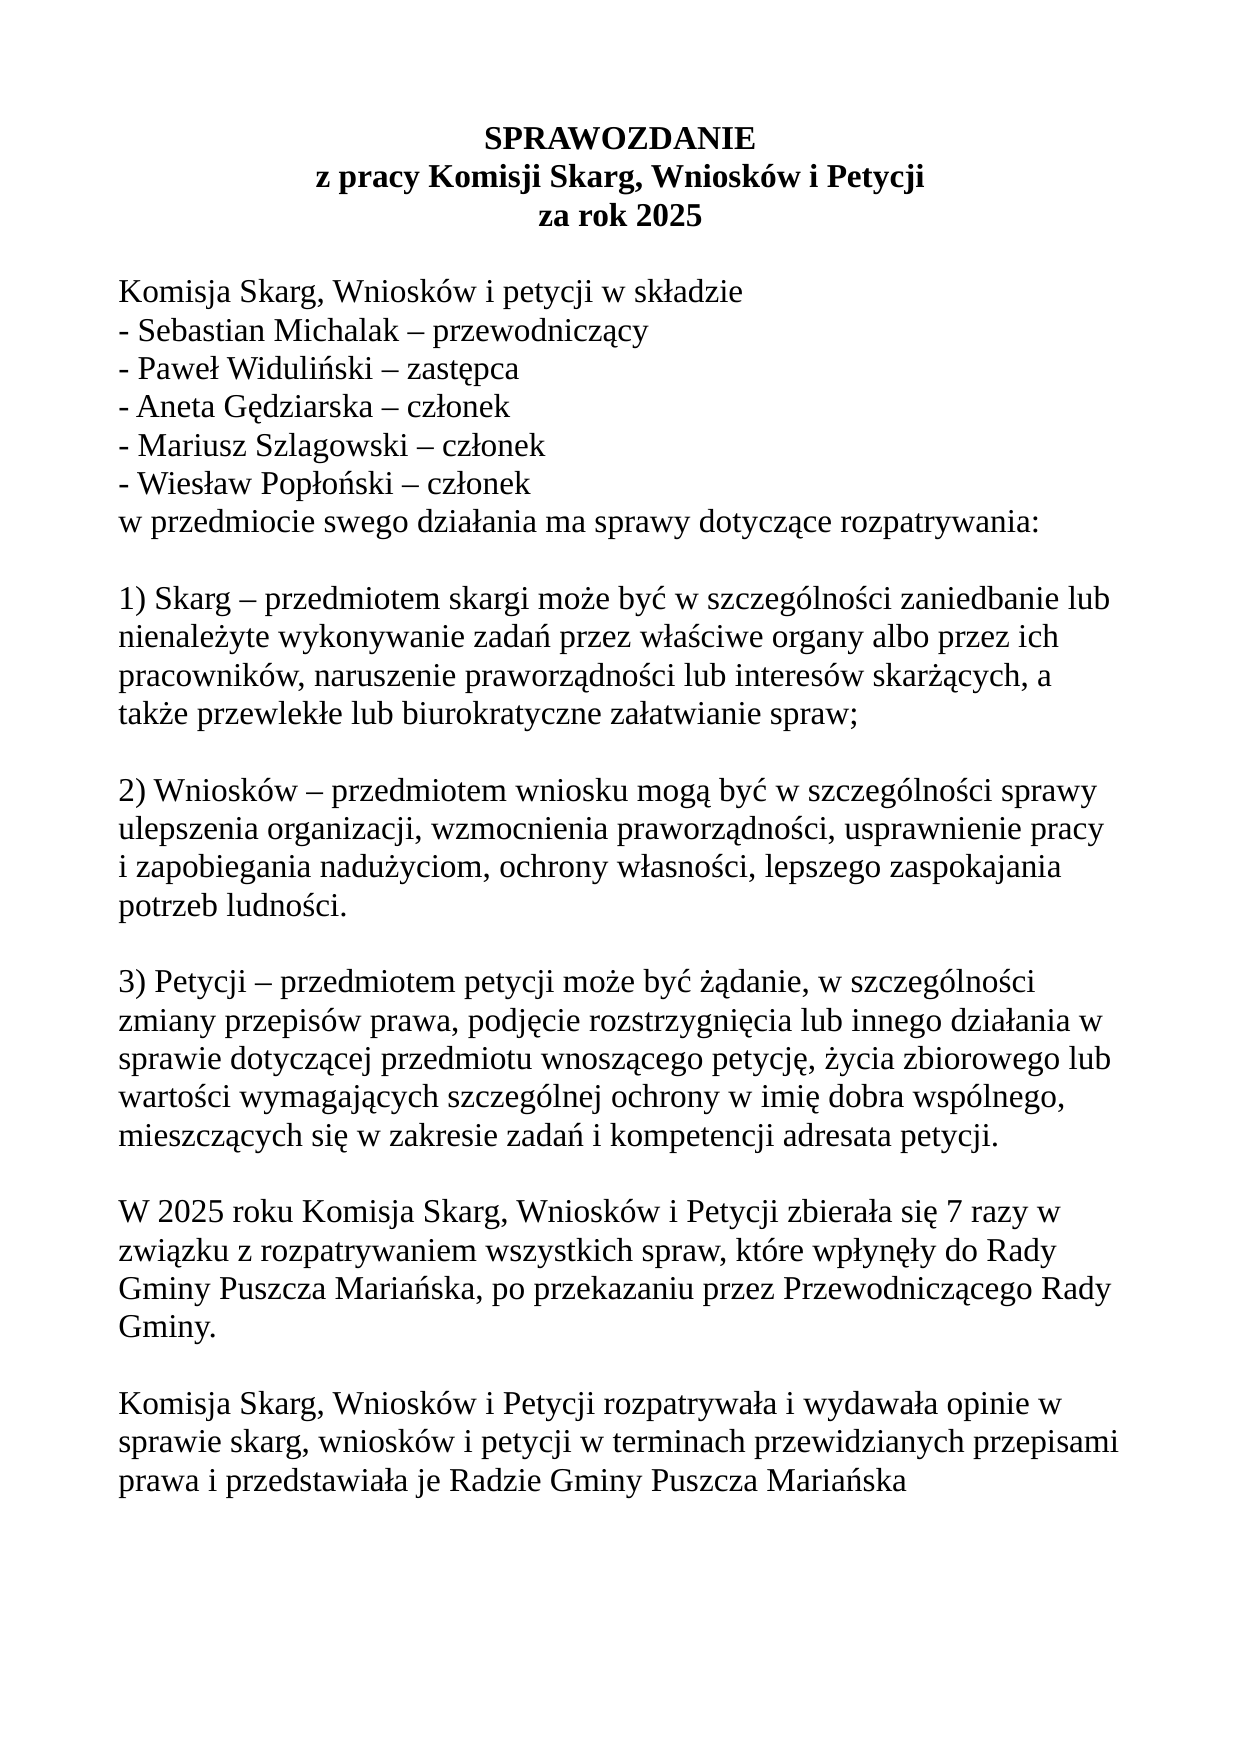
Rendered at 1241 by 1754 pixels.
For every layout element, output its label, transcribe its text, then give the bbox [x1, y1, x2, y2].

text - Sebastian Michalak – przewodniczący [118, 310, 1122, 348]
text w przedmiocie swego działania ma sprawy dotyczące rozpatrywania: [118, 501, 1122, 540]
text - Mariusz Szlagowski – członek [118, 425, 1122, 463]
text SPRAWOZDANIE [118, 118, 1122, 156]
text - Wiesław Popłoński – członek [118, 463, 1122, 501]
text 2) Wniosków – przedmiotem wniosku mogą być w szczególności sprawy ulepszenia organizacji, wzmocnienia praworządności, usprawnienie pracy i zapobiegania nadużyciom, ochrony własności, lepszego zaspokajania potrzeb ludności. [118, 770, 1122, 923]
text z pracy Komisji Skarg, Wniosków i Petycji [118, 156, 1122, 195]
text - Aneta Gędziarska – członek [118, 386, 1122, 425]
text Komisja Skarg, Wniosków i Petycji rozpatrywała i wydawała opinie w sprawie skarg, wniosków i petycji w terminach przewidzianych przepisami prawa i przedstawiała je Radzie Gminy Puszcza Mariańska [118, 1383, 1122, 1498]
text Komisja Skarg, Wniosków i petycji w składzie [118, 271, 1122, 310]
text W 2025 roku Komisja Skarg, Wniosków i Petycji zbierała się 7 razy w związku z rozpatrywaniem wszystkich spraw, które wpłynęły do Rady Gminy Puszcza Mariańska, po przekazaniu przez Przewodniczącego Rady Gminy. [118, 1191, 1122, 1345]
text 3) Petycji – przedmiotem petycji może być żądanie, w szczególności zmiany przepisów prawa, podjęcie rozstrzygnięcia lub innego działania w sprawie dotyczącej przedmiotu wnoszącego petycję, życia zbiorowego lub wartości wymagających szczególnej ochrony w imię dobra wspólnego, mieszczących się w zakresie zadań i kompetencji adresata petycji. [118, 961, 1122, 1153]
text 1) Skarg – przedmiotem skargi może być w szczególności zaniedbanie lub nienależyte wykonywanie zadań przez właściwe organy albo przez ich pracowników, naruszenie praworządności lub interesów skarżących, a także przewlekłe lub biurokratyczne załatwianie spraw; [118, 578, 1122, 731]
text za rok 2025 [118, 195, 1122, 233]
text - Paweł Widuliński – zastępca [118, 348, 1122, 386]
